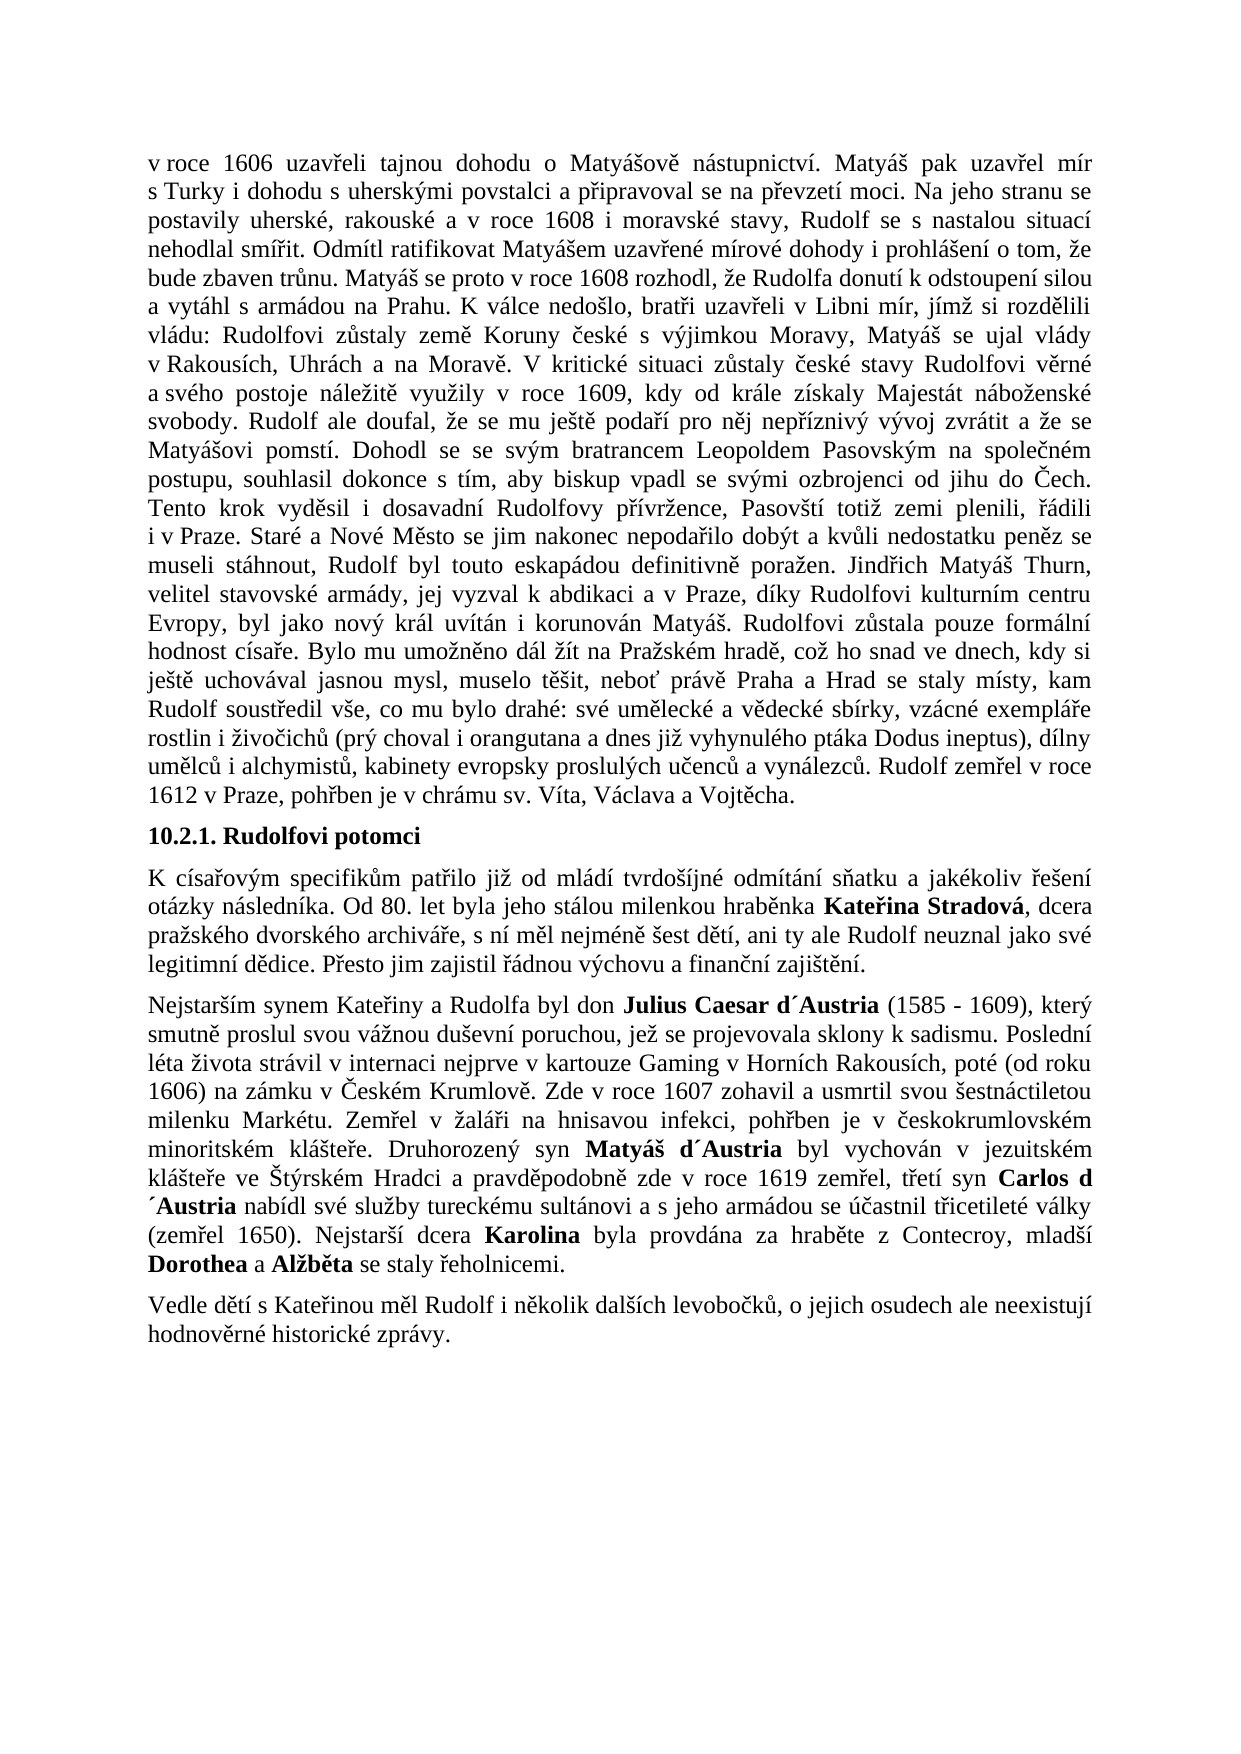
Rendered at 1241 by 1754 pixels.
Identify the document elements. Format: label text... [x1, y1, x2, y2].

text K císařovým specifikům patřilo již od mládí tvrdošíjné odmítání sňatku a jakékoliv řešení otázky následníka. Od 80. let byla jeho stálou milenkou hraběnka Kateřina Stradová, dcera pražského dvorského archiváře, s ní měl nejméně šest dětí, ani ty ale Rudolf neuznal jako své legitimní dědice. Přesto jim zajistil řádnou výchovu a finanční zajištění. [148, 863, 1093, 978]
subtitle 10.2.1. Rudolfovi potomci [148, 821, 1093, 850]
text v roce 1606 uzavřeli tajnou dohodu o Matyášově nástupnictví. Matyáš pak uzavřel mír s Turky i dohodu s uherskými povstalci a připravoval se na převzetí moci. Na jeho stranu se postavily uherské, rakouské a v roce 1608 i moravské stavy, Rudolf se s nastalou situací nehodlal smířit. Odmítl ratifikovat Matyášem uzavřené mírové dohody i prohlášení o tom, že bude zbaven trůnu. Matyáš se proto v roce 1608 rozhodl, že Rudolfa donutí k odstoupení silou a vytáhl s armádou na Prahu. K válce nedošlo, bratři uzavřeli v Libni mír, jímž si rozdělili vládu: Rudolfovi zůstaly země Koruny české s výjimkou Moravy, Matyáš se ujal vlády v Rakousích, Uhrách a na Moravě. V kritické situaci zůstaly české stavy Rudolfovi věrné a svého postoje náležitě využily v roce 1609, kdy od krále získaly Majestát náboženské svobody. Rudolf ale doufal, že se mu ještě podaří pro něj nepříznivý vývoj zvrátit a že se Matyášovi pomstí. Dohodl se se svým bratrancem Leopoldem Pasovským na společném postupu, souhlasil dokonce s tím, aby biskup vpadl se svými ozbrojenci od jihu do Čech. Tento krok vyděsil i dosavadní Rudolfovy přívržence, Pasovští totiž zemi plenili, řádili i v Praze. Staré a Nové Město se jim nakonec nepodařilo dobýt a kvůli nedostatku peněz se museli stáhnout, Rudolf byl touto eskapádou definitivně poražen. Jindřich Matyáš Thurn, velitel stavovské armády, jej vyzval k abdikaci a v Praze, díky Rudolfovi kulturním centru Evropy, byl jako nový král uvítán i korunován Matyáš. Rudolfovi zůstala pouze formální hodnost císaře. Bylo mu umožněno dál žít na Pražském hradě, což ho snad ve dnech, kdy si ještě uchovával jasnou mysl, muselo těšit, neboť právě Praha a Hrad se staly místy, kam Rudolf soustředil vše, co mu bylo drahé: své umělecké a vědecké sbírky, vzácné exempláře rostlin i živočichů (prý choval i orangutana a dnes již vyhynulého ptáka Dodus ineptus), dílny umělců i alchymistů, kabinety evropsky proslulých učenců a vynálezců. Rudolf zemřel v roce 1612 v Praze, pohřben je v chrámu sv. Víta, Václava a Vojtěcha. [148, 148, 1093, 809]
text Nejstarším synem Kateřiny a Rudolfa byl don Julius Caesar d´Austria (1585 - 1609), který smutně proslul svou vážnou duševní poruchou, jež se projevovala sklony k sadismu. Poslední léta života strávil v internaci nejprve v kartouze Gaming v Horních Rakousích, poté (od roku 1606) na zámku v Českém Krumlově. Zde v roce 1607 zohavil a usmrtil svou šestnáctiletou milenku Markétu. Zemřel v žaláři na hnisavou infekci, pohřben je v českokrumlovském minoritském klášteře. Druhorozený syn Matyáš d´Austria byl vychován v jezuitském klášteře ve Štýrském Hradci a pravděpodobně zde v roce 1619 zemřel, třetí syn Carlos d´Austria nabídl své služby tureckému sultánovi a s jeho armádou se účastnil třicetileté války (zemřel 1650). Nejstarší dcera Karolina byla provdána za hraběte z Contecroy, mladší Dorothea a Alžběta se staly řeholnicemi. [148, 990, 1093, 1278]
text Vedle dětí s Kateřinou měl Rudolf i několik dalších levobočků, o jejich osudech ale neexistují hodnověrné historické zprávy. [148, 1290, 1093, 1348]
